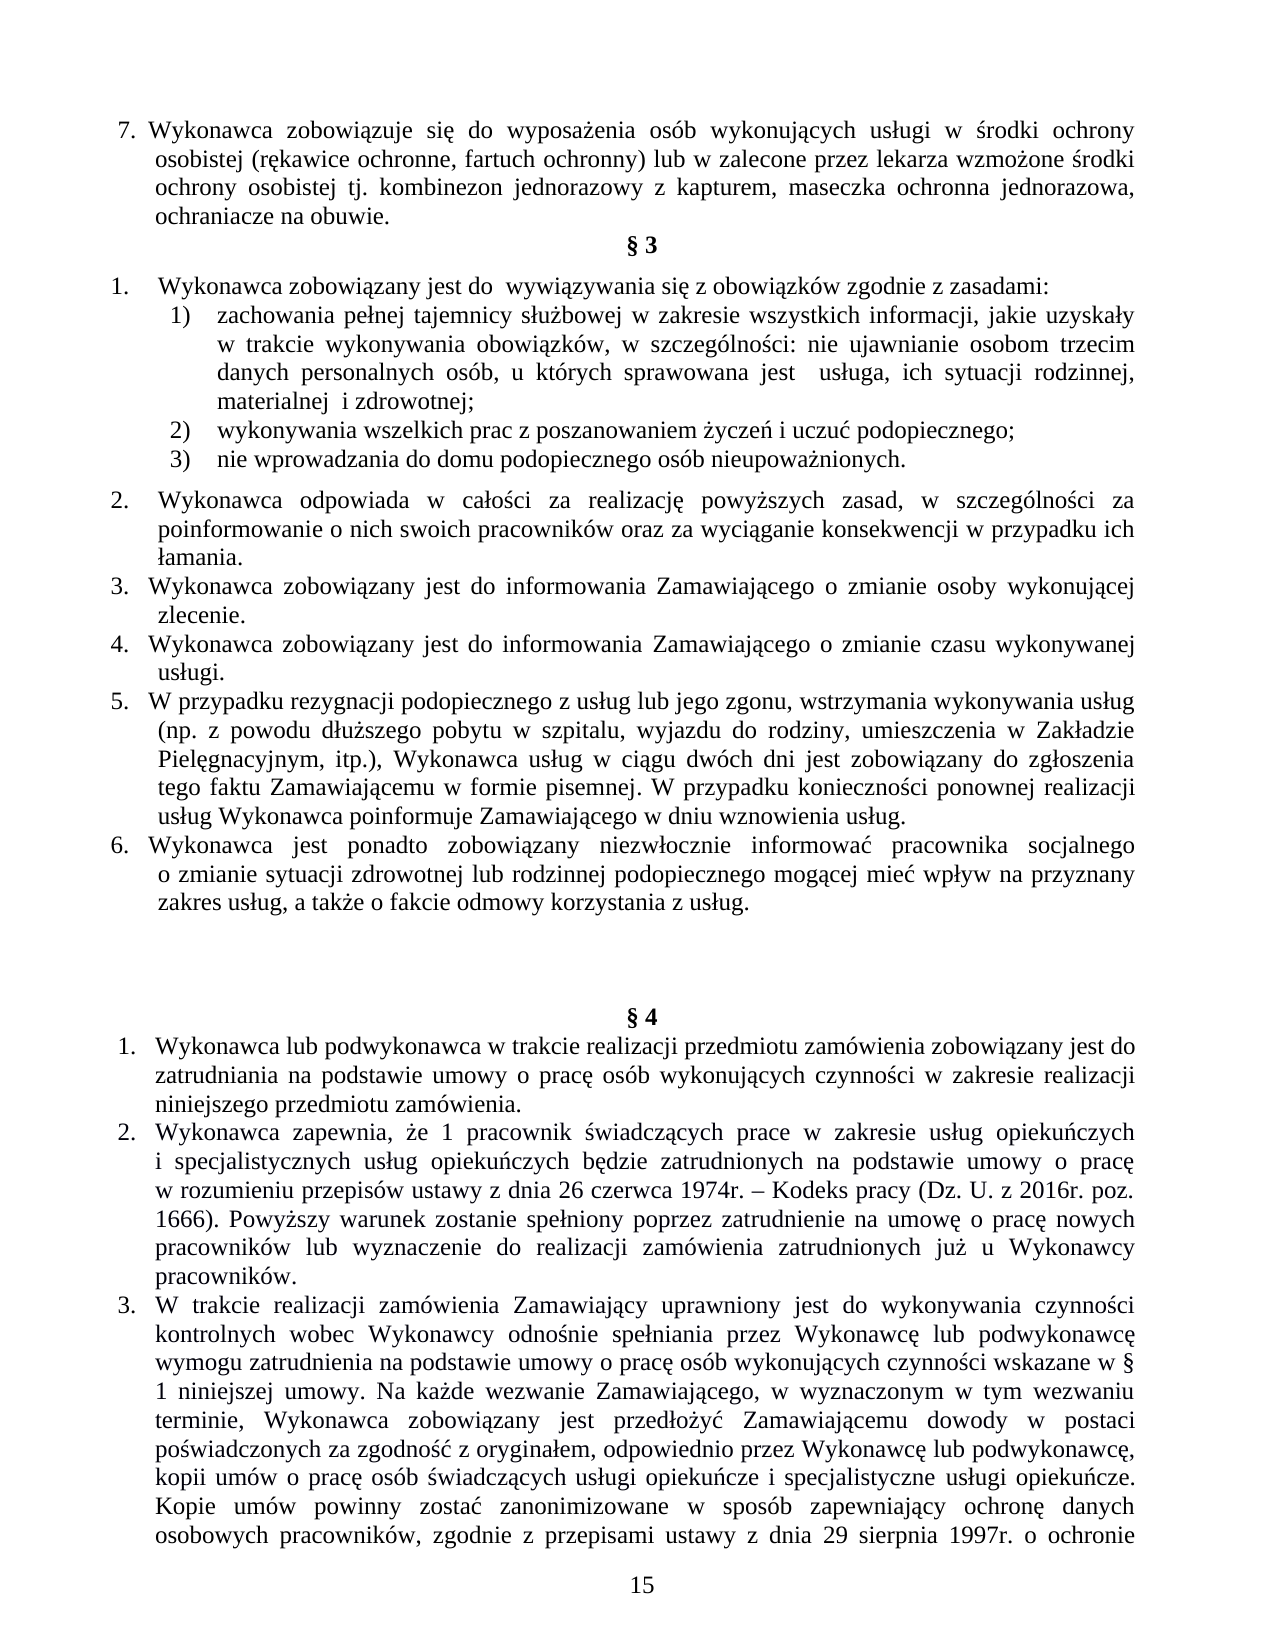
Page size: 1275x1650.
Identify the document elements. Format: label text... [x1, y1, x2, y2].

list Wykonawca lub podwykonawca w trakcie realizacji przedmiotu zamówienia zobowiązany jest do zatrudniania na podstawie umowy o pracę osób wykonujących czynności w zakresie realizacji niniejszego przedmiotu zamówienia. [117, 1031, 1136, 1117]
list Wykonawca zapewnia, że 1 pracownik świadczących prace w zakresie usług opiekuńczych i specjalistycznych usług opiekuńczych będzie zatrudnionych na podstawie umowy o pracę w rozumieniu przepisów ustawy z dnia 26 czerwca 1974r. – Kodeks pracy (Dz. U. z 2016r. poz. 1666). Powyższy warunek zostanie spełniony poprzez zatrudnienie na umowę o pracę nowych pracowników lub wyznaczenie do realizacji zamówienia zatrudnionych już u Wykonawcy pracowników. [117, 1117, 1136, 1290]
list Wykonawca jest ponadto zobowiązany niezwłocznie informować pracownika socjalnego o zmianie sytuacji zdrowotnej lub rodzinnej podopiecznego mogącej mieć wpływ na przyznany zakres usług, a także o fakcie odmowy korzystania z usług. [110, 830, 1136, 916]
list Wykonawca zobowiązany jest do informowania Zamawiającego o zmianie czasu wykonywanej usługi. [110, 629, 1136, 686]
list Wykonawca odpowiada w całości za realizację powyższych zasad, w szczególności za poinformowanie o nich swoich pracowników oraz za wyciąganie konsekwencji w przypadku ich łamania. [110, 485, 1136, 571]
list W trakcie realizacji zamówienia Zamawiający uprawniony jest do wykonywania czynności kontrolnych wobec Wykonawcy odnośnie spełniania przez Wykonawcę lub podwykonawcę wymogu zatrudnienia na podstawie umowy o pracę osób wykonujących czynności wskazane w § 1 niniejszej umowy. Na każde wezwanie Zamawiającego, w wyznaczonym w tym wezwaniu terminie, Wykonawca zobowiązany jest przedłożyć Zamawiającemu dowody w postaci poświadczonych za zgodność z oryginałem, odpowiednio przez Wykonawcę lub podwykonawcę, kopii umów o pracę osób świadczących usługi opiekuńcze i specjalistyczne usługi opiekuńcze. Kopie umów powinny zostać zanonimizowane w sposób zapewniający ochronę danych osobowych pracowników, zgodnie z przepisami ustawy z dnia 29 sierpnia 1997r. o ochronie [117, 1290, 1136, 1549]
text § 3 [147, 230, 1136, 259]
list zachowania pełnej tajemnicy służbowej w zakresie wszystkich informacji, jakie uzyskały w trakcie wykonywania obowiązków, w szczególności: nie ujawnianie osobom trzecim danych personalnych osób, u których sprawowana jest usługa, ich sytuacji rodzinnej, materialnej i zdrowotnej; [169, 300, 1136, 415]
list Wykonawca zobowiązuje się do wyposażenia osób wykonujących usługi w środki ochrony osobistej (rękawice ochronne, fartuch ochronny) lub w zalecone przez lekarza wzmożone środki ochrony osobistej tj. kombinezon jednorazowy z kapturem, maseczka ochronna jednorazowa, ochraniacze na obuwie. [117, 115, 1136, 230]
list Wykonawca zobowiązany jest do wywiązywania się z obowiązków zgodnie z zasadami: [110, 271, 1136, 300]
list W przypadku rezygnacji podopiecznego z usług lub jego zgonu, wstrzymania wykonywania usług (np. z powodu dłuższego pobytu w szpitalu, wyjazdu do rodziny, umieszczenia w Zakładzie Pielęgnacyjnym, itp.), Wykonawca usług w ciągu dwóch dni jest zobowiązany do zgłoszenia tego faktu Zamawiającemu w formie pisemnej. W przypadku konieczności ponownej realizacji usług Wykonawca poinformuje Zamawiającego w dniu wznowienia usług. [110, 686, 1136, 830]
list Wykonawca zobowiązany jest do informowania Zamawiającego o zmianie osoby wykonującej zlecenie. [110, 571, 1136, 629]
list nie wprowadzania do domu podopiecznego osób nieupoważnionych. [169, 444, 1136, 472]
list wykonywania wszelkich prac z poszanowaniem życzeń i uczuć podopiecznego; [169, 415, 1136, 444]
text § 4 [147, 1002, 1136, 1031]
